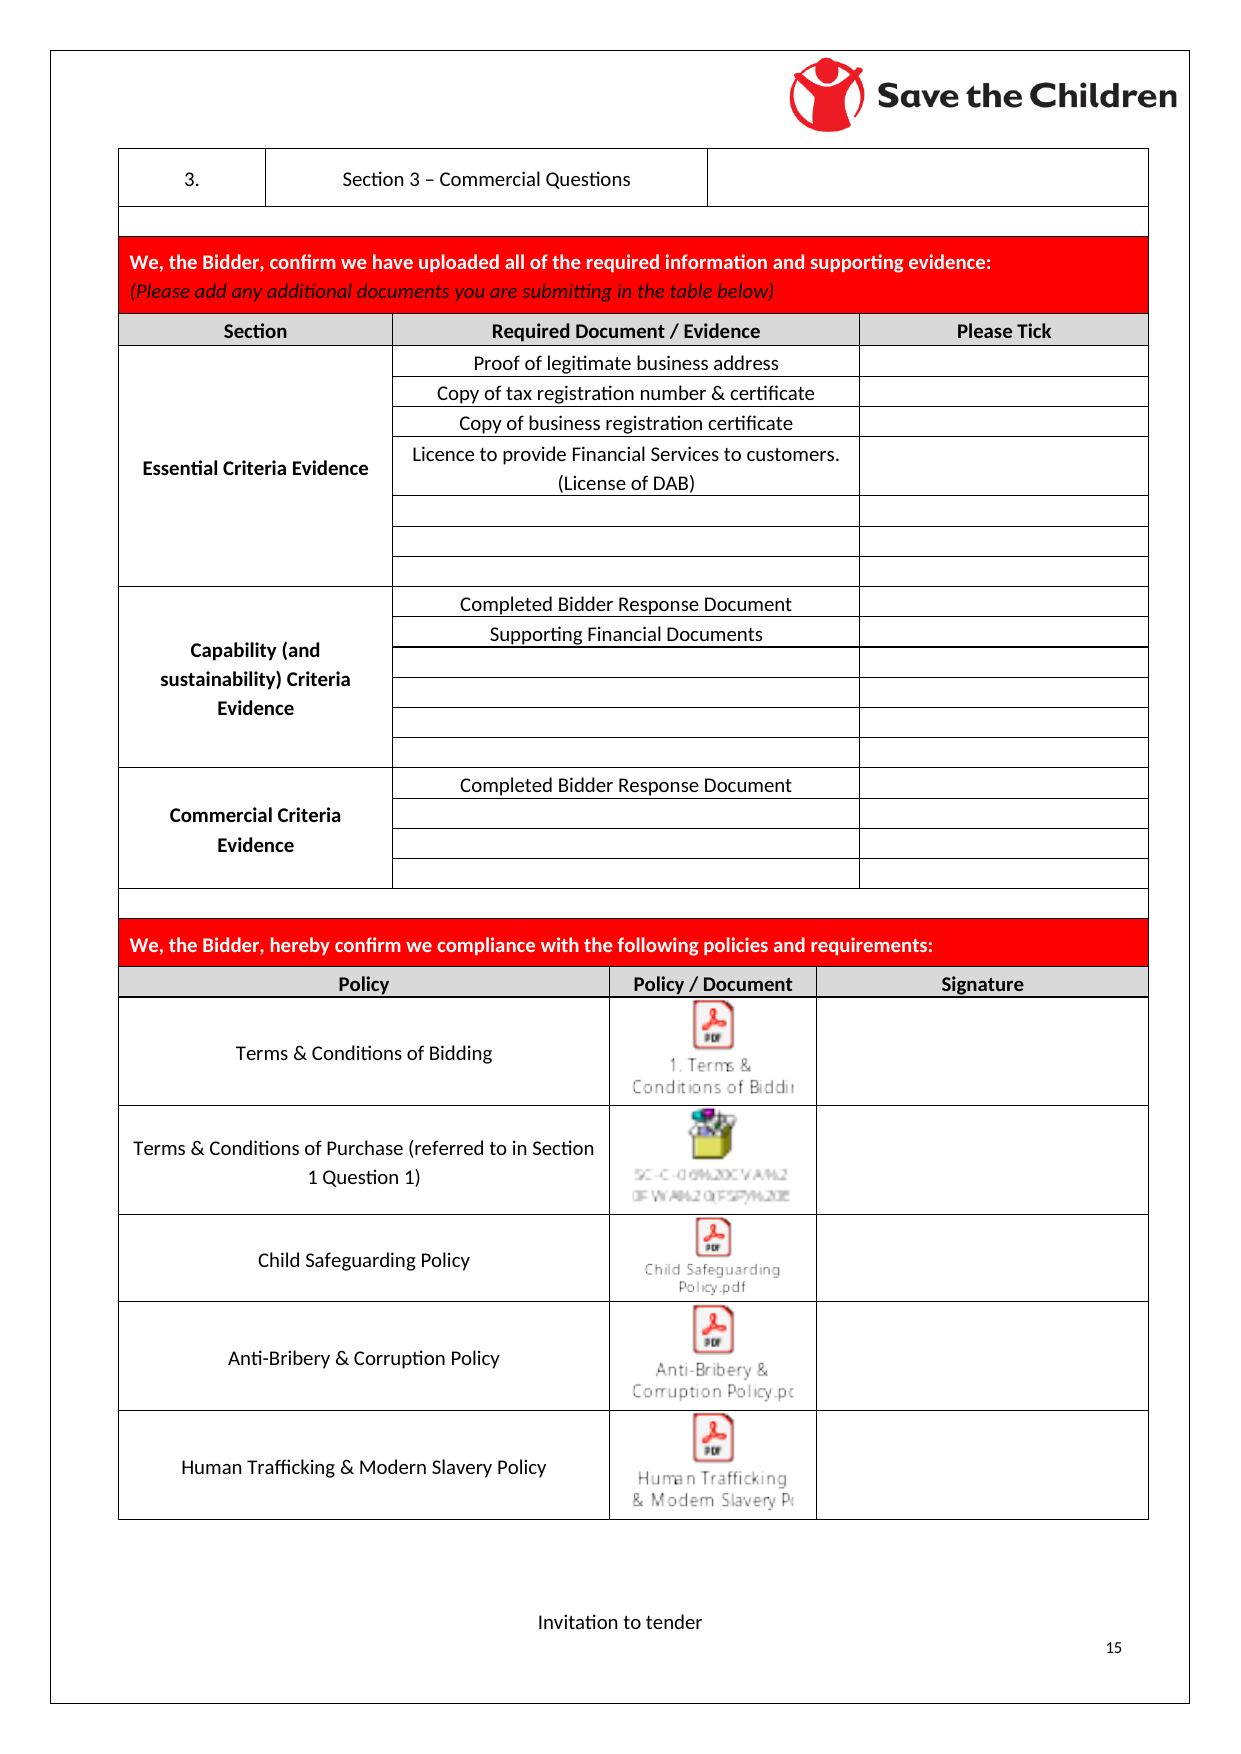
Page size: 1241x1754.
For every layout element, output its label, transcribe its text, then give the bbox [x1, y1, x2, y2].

table_cell Signature [817, 967, 1148, 996]
table_cell [860, 437, 1148, 495]
table_cell [860, 377, 1148, 406]
table_cell [393, 527, 859, 556]
table_cell [860, 799, 1148, 828]
table_cell [860, 617, 1148, 646]
table_cell [860, 678, 1148, 707]
table_cell Commercial Criteria Evidence [119, 768, 392, 888]
table_cell Child Safeguarding Policy [119, 1215, 609, 1301]
table_cell [860, 527, 1148, 556]
table_cell [817, 998, 1148, 1105]
table_cell Completed Bidder Response Document [393, 768, 859, 797]
table_cell [860, 738, 1148, 767]
table_cell Terms & Conditions of Purchase (referred to in Section 1 Question 1) [119, 1106, 609, 1214]
table_cell [393, 648, 859, 677]
table_cell 3. [119, 149, 265, 206]
table_cell Policy [119, 967, 609, 996]
table_cell [860, 859, 1148, 888]
table_cell [860, 587, 1148, 616]
table_cell Copy of tax registration number & certificate [393, 377, 859, 406]
table_cell [610, 1215, 816, 1301]
table_cell We, the Bidder, hereby confirm we compliance with the following policies and requirements: [119, 919, 1148, 966]
table_cell [860, 768, 1148, 797]
table_cell Required Document / Evidence [393, 314, 859, 345]
table_cell [610, 1302, 816, 1410]
table_cell [393, 678, 859, 707]
table_cell Section 3 – Commercial Questions [266, 149, 707, 206]
table_cell [119, 207, 1148, 236]
table_cell [119, 889, 1148, 918]
table_cell [393, 799, 859, 828]
table_cell [817, 1106, 1148, 1214]
table_cell Human Trafficking & Modern Slavery Policy [119, 1411, 609, 1519]
table_cell [817, 1302, 1148, 1410]
table_cell Completed Bidder Response Document [393, 587, 859, 616]
table_cell Supporting Financial Documents [393, 617, 859, 646]
table_cell [393, 829, 859, 858]
table_cell [860, 648, 1148, 677]
table_cell Essential Criteria Evidence [119, 346, 392, 586]
table_cell Anti-Bribery & Corruption Policy [119, 1302, 609, 1410]
table_cell Section [119, 314, 392, 345]
table_cell Licence to provide Financial Services to customers. (License of DAB) [393, 437, 859, 495]
table_cell [860, 496, 1148, 526]
table_cell Policy / Document [610, 967, 816, 996]
table_cell [393, 738, 859, 767]
table_cell [708, 149, 1148, 206]
table_cell [860, 346, 1148, 376]
table_cell [610, 998, 816, 1105]
table_cell Proof of legitimate business address [393, 346, 859, 376]
table_cell Copy of business registration certificate [393, 407, 859, 436]
table_cell [817, 1411, 1148, 1519]
table_cell [393, 708, 859, 737]
table_cell [860, 407, 1148, 436]
table_cell Terms & Conditions of Bidding [119, 998, 609, 1105]
table_cell [860, 708, 1148, 737]
table_cell [393, 557, 859, 586]
table_cell [860, 557, 1148, 586]
table_cell [860, 829, 1148, 858]
table_cell [610, 1106, 816, 1214]
table_cell [610, 1411, 816, 1519]
table_cell [393, 859, 859, 888]
table_cell [393, 496, 859, 526]
table_cell Please Tick [860, 314, 1148, 345]
table_cell [817, 1215, 1148, 1301]
table_cell We, the Bidder, confirm we have uploaded all of the required information and supporting evidence: (Please add any additional documents you are submitting in the table below) [119, 237, 1148, 313]
table_cell Capability (and sustainability) Criteria Evidence [119, 587, 392, 767]
